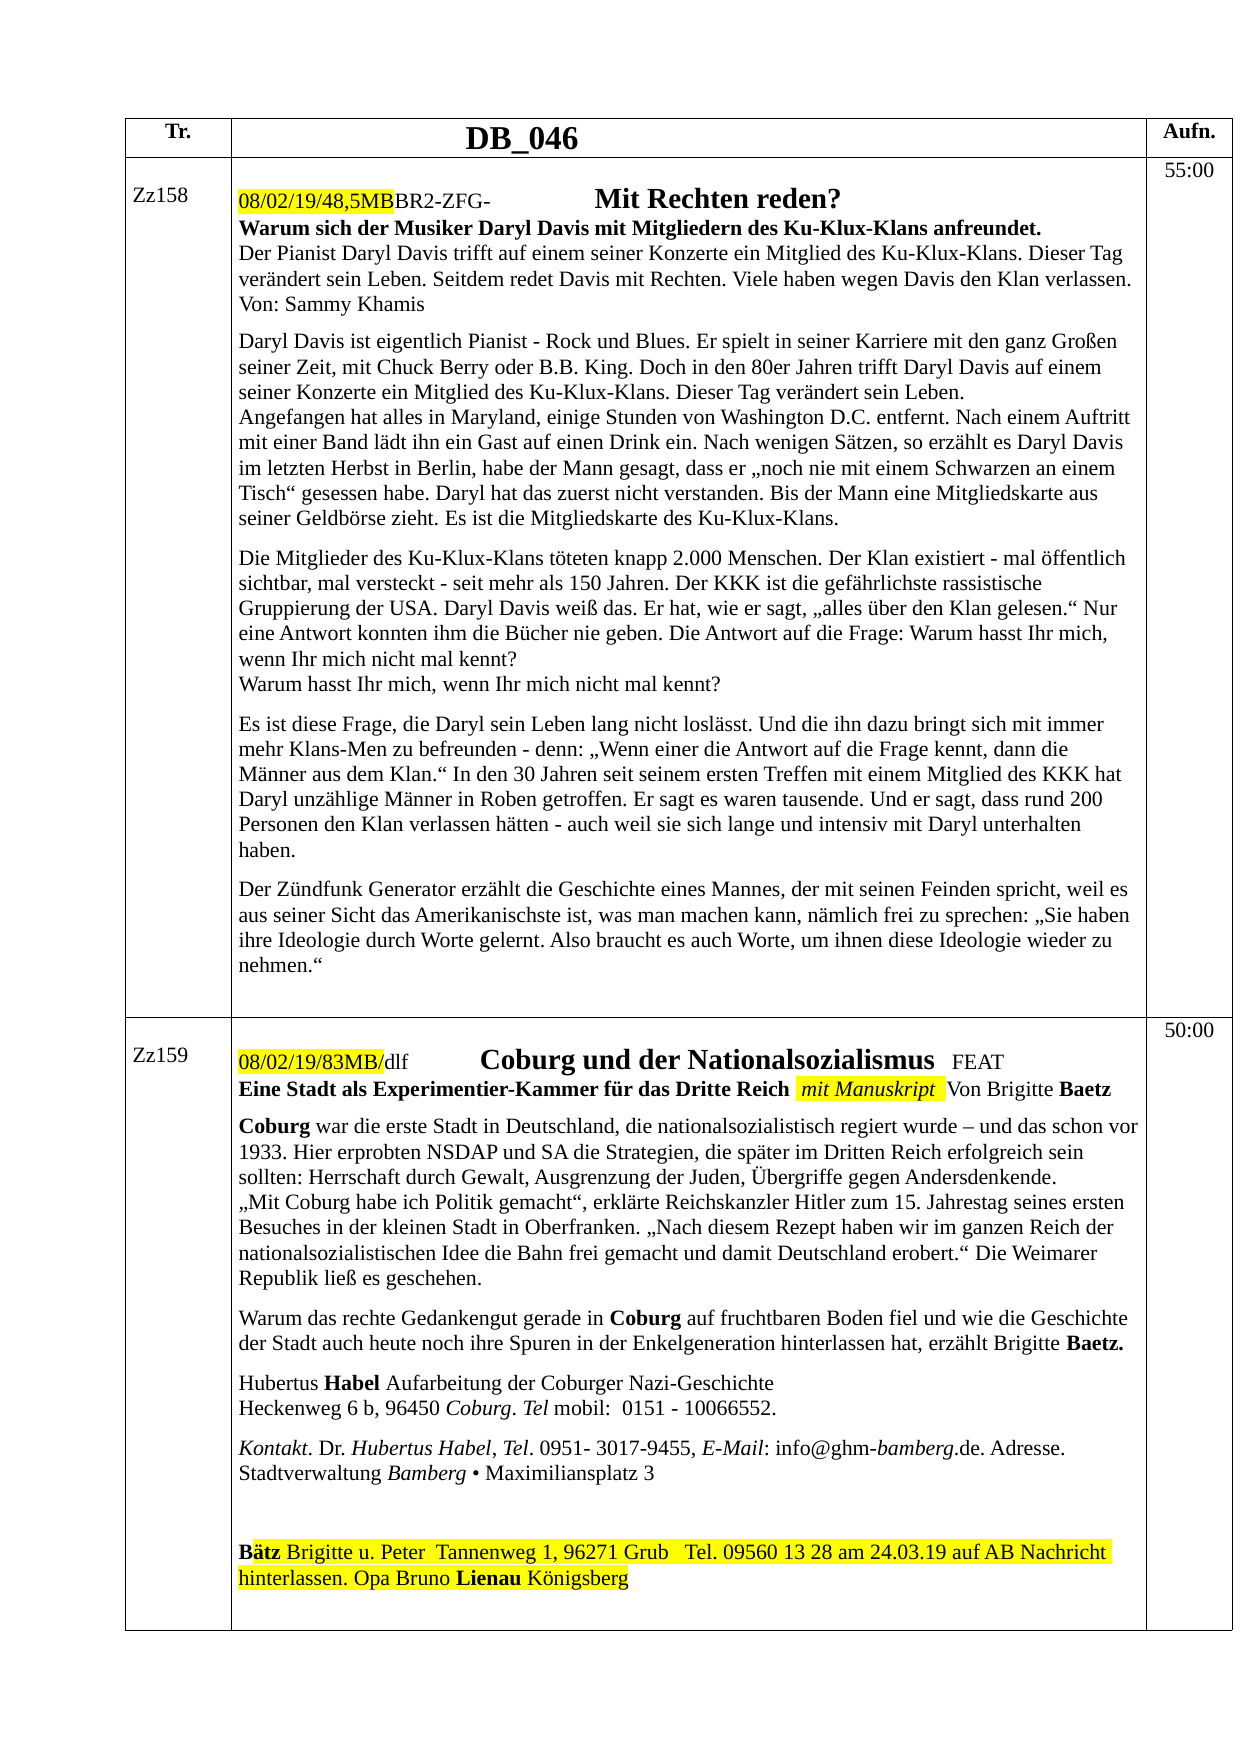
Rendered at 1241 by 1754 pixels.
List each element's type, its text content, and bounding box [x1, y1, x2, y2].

table_header Tr. [126, 119, 231, 157]
table_header Aufn. [1147, 119, 1232, 157]
table_cell 08/02/19/48,5MBBR2-ZFG- Mit Rechten reden? Warum sich der Musiker Daryl Davis mit Mitgliedern des Ku-Klux-Klans anfreundet. Der Pianist Daryl Davis trifft auf einem seiner Konzerte ein Mitglied des Ku-Klux-Klans. Dieser Tag verändert sein Leben. Seitdem redet Davis mit Rechten. Viele haben wegen Davis den Klan verlassen. Von: Sammy Khamis Daryl Davis ist eigentlich Pianist - Rock und Blues. Er spielt in seiner Karriere mit den ganz Großen seiner Zeit, mit Chuck Berry oder B.B. King. Doch in den 80er Jahren trifft Daryl Davis auf einem seiner Konzerte ein Mitglied des Ku-Klux-Klans. Dieser Tag verändert sein Leben. Angefangen hat alles in Maryland, einige Stunden von Washington D.C. entfernt. Nach einem Auftritt mit einer Band lädt ihn ein Gast auf einen Drink ein. Nach wenigen Sätzen, so erzählt es Daryl Davis im letzten Herbst in Berlin, habe der Mann gesagt, dass er „noch nie mit einem Schwarzen an einem Tisch“ gesessen habe. Daryl hat das zuerst nicht verstanden. Bis der Mann eine Mitgliedskarte aus seiner Geldbörse zieht. Es ist die Mitgliedskarte des Ku-Klux-Klans. Die Mitglieder des Ku-Klux-Klans töteten knapp 2.000 Menschen. Der Klan existiert - mal öffentlich sichtbar, mal versteckt - seit mehr als 150 Jahren. Der KKK ist die gefährlichste rassistische Gruppierung der USA. Daryl Davis weiß das. Er hat, wie er sagt, „alles über den Klan gelesen.“ Nur eine Antwort konnten ihm die Bücher nie geben. Die Antwort auf die Frage: Warum hasst Ihr mich, wenn Ihr mich nicht mal kennt? Warum hasst Ihr mich, wenn Ihr mich nicht mal kennt? Es ist diese Frage, die Daryl sein Leben lang nicht loslässt. Und die ihn dazu bringt sich mit immer mehr Klans-Men zu befreunden - denn: „Wenn einer die Antwort auf die Frage kennt, dann die Männer aus dem Klan.“ In den 30 Jahren seit seinem ersten Treffen mit einem Mitglied des KKK hat Daryl unzählige Männer in Roben getroffen. Er sagt es waren tausende. Und er sagt, dass rund 200 Personen den Klan verlassen hätten - auch weil sie sich lange und intensiv mit Daryl unterhalten haben. Der Zündfunk Generator erzählt die Geschichte eines Mannes, der mit seinen Feinden spricht, weil es aus seiner Sicht das Amerikanischste ist, was man machen kann, nämlich frei zu sprechen: „Sie haben ihre Ideologie durch Worte gelernt. Also braucht es auch Worte, um ihnen diese Ideologie wieder zu nehmen.“ [232, 158, 1146, 1017]
table_header DB_046 [232, 119, 1146, 157]
table_cell 08/02/19/83MB/dlf Coburg und der Nationalsozialismus FEAT Eine Stadt als Experimentier-Kammer für das Dritte Reich mit Manuskript Von Brigitte Baetz Coburg war die erste Stadt in Deutschland, die nationalsozialistisch regiert wurde – und das schon vor 1933. Hier erprobten NSDAP und SA die Strategien, die später im Dritten Reich erfolgreich sein sollten: Herrschaft durch Gewalt, Ausgrenzung der Juden, Übergriffe gegen Andersdenkende. „Mit Coburg habe ich Politik gemacht“, erklärte Reichskanzler Hitler zum 15. Jahrestag seines ersten Besuches in der kleinen Stadt in Oberfranken. „Nach diesem Rezept haben wir im ganzen Reich der nationalsozialistischen Idee die Bahn frei gemacht und damit Deutschland erobert.“ Die Weimarer Republik ließ es geschehen. Warum das rechte Gedankengut gerade in Coburg auf fruchtbaren Boden fiel und wie die Geschichte der Stadt auch heute noch ihre Spuren in der Enkelgeneration hinterlassen hat, erzählt Brigitte Baetz. Hubertus Habel Aufarbeitung der Coburger Nazi-Geschichte Heckenweg 6 b, 96450 Coburg. Tel mobil: 0151 - 10066552. Kontakt. Dr. Hubertus Habel, Tel. 0951- 3017-9455, E-Mail: info@ghm-bamberg.de. Adresse. Stadtverwaltung Bamberg • Maximiliansplatz 3 Bätz Brigitte u. Peter Tannenweg 1, 96271 Grub Tel. 09560 13 28 am 24.03.19 auf AB Nachricht hinterlassen. Opa Bruno Lienau Königsberg [232, 1018, 1146, 1629]
table_cell Zz158 [126, 158, 231, 1017]
table_cell 55:00 [1147, 158, 1232, 1017]
table_cell Zz159 [126, 1018, 231, 1629]
table_cell 50:00 [1147, 1018, 1232, 1629]
